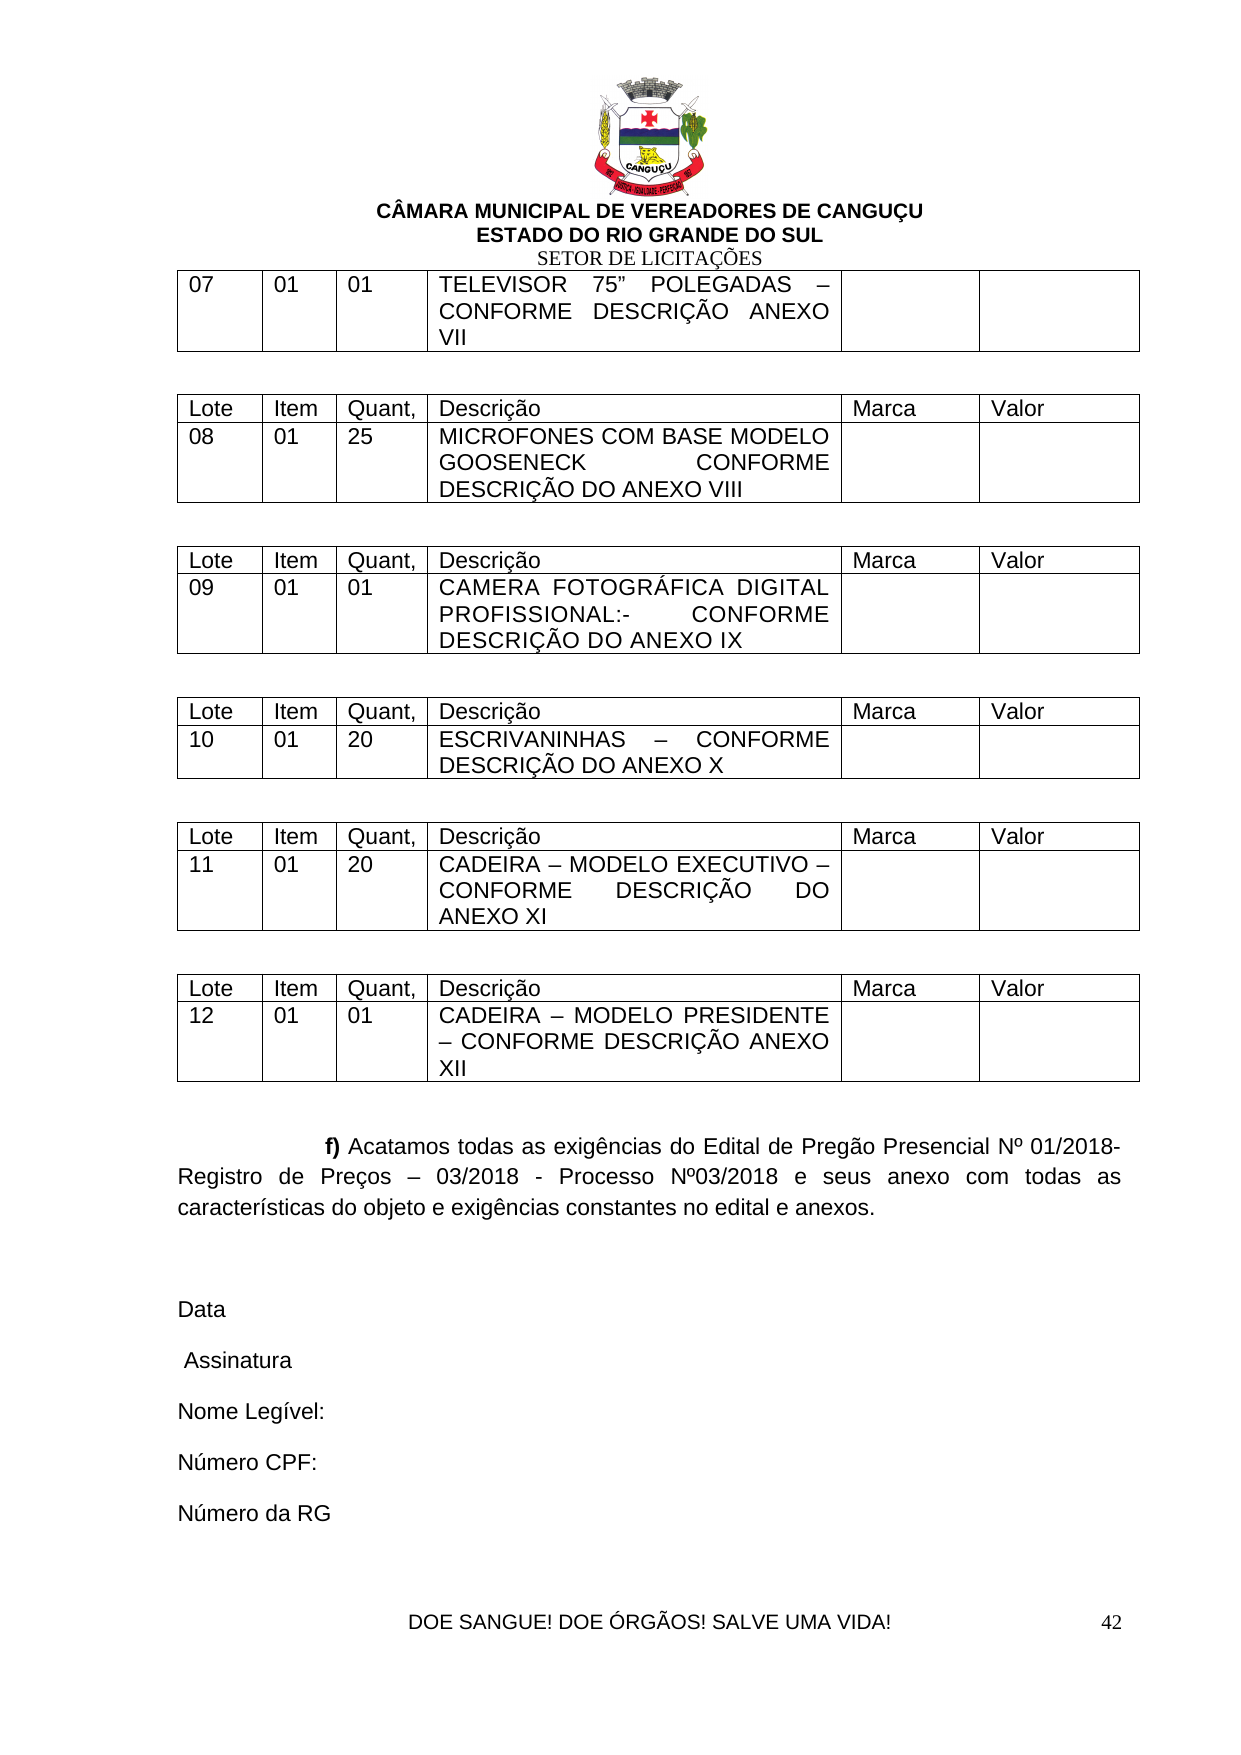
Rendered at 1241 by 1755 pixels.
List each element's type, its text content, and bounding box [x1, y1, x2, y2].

table_header Marca [842, 395, 979, 422]
table_header Item [263, 975, 336, 1001]
table_cell [980, 574, 1139, 653]
table_cell [980, 1002, 1139, 1081]
table_header Valor [980, 547, 1139, 573]
table_cell [842, 271, 979, 351]
table_cell 25 [337, 423, 427, 502]
table_cell [842, 423, 979, 502]
table_cell CADEIRA – MODELO EXECUTIVO – CONFORME DESCRIÇÃO DO ANEXO XI [428, 851, 841, 929]
table_cell [842, 851, 979, 929]
table_cell MICROFONES COM BASE MODELO GOOSENECK CONFORME DESCRIÇÃO DO ANEXO VIII [428, 423, 841, 502]
table_cell 01 [337, 1002, 427, 1081]
table_cell 01 [263, 726, 336, 778]
table_header Quant, [337, 395, 427, 422]
table_cell [980, 851, 1139, 929]
table_header Lote [178, 547, 262, 573]
table_cell [842, 574, 979, 653]
table_header Descrição [428, 395, 841, 422]
table_header Marca [842, 547, 979, 573]
table_cell [980, 423, 1139, 502]
table_header Quant, [337, 698, 427, 724]
text Assinatura [177, 1347, 1122, 1373]
table_header Valor [980, 698, 1139, 724]
table_cell 01 [337, 271, 427, 351]
table_cell [980, 271, 1139, 351]
table_cell 01 [263, 851, 336, 929]
table_header Item [263, 823, 336, 849]
table_cell 01 [263, 271, 336, 351]
table_cell 20 [337, 726, 427, 778]
table_cell [980, 726, 1139, 778]
table_cell 12 [178, 1002, 262, 1081]
table_header Quant, [337, 975, 427, 1001]
table_header Item [263, 395, 336, 422]
table_header Quant, [337, 823, 427, 849]
table_cell ESCRIVANINHAS – CONFORME DESCRIÇÃO DO ANEXO X [428, 726, 841, 778]
table_cell 01 [263, 574, 336, 653]
table_header Lote [178, 698, 262, 724]
table_cell [842, 1002, 979, 1081]
table_cell 10 [178, 726, 262, 778]
table_cell 11 [178, 851, 262, 929]
table_cell 20 [337, 851, 427, 929]
text f) Acatamos todas as exigências do Edital de Pregão Presencial Nº 01/2018- Registro de Preços – 03/2018 - Processo Nº03/2018 e seus anexo com todas as características do objeto e exigências constantes no edital e anexos. [177, 1133, 1122, 1220]
table_cell [842, 726, 979, 778]
table_header Quant, [337, 547, 427, 573]
table_header Item [263, 547, 336, 573]
table_header Valor [980, 395, 1139, 422]
table_header Marca [842, 823, 979, 849]
table_cell 07 [178, 271, 262, 351]
text Número da RG [177, 1500, 1122, 1526]
table_header Descrição [428, 975, 841, 1001]
table_cell 01 [337, 574, 427, 653]
table_cell CAMERA FOTOGRÁFICA DIGITAL PROFISSIONAL:- CONFORME DESCRIÇÃO DO ANEXO IX [428, 574, 841, 653]
table_header Marca [842, 975, 979, 1001]
text Nome Legível: [177, 1398, 1122, 1424]
table_cell TELEVISOR 75” POLEGADAS – CONFORME DESCRIÇÃO ANEXO VII [428, 271, 841, 351]
table_header Lote [178, 975, 262, 1001]
table_header Descrição [428, 823, 841, 849]
table_cell 01 [263, 1002, 336, 1081]
table_header Item [263, 698, 336, 724]
table_cell 08 [178, 423, 262, 502]
text Número CPF: [177, 1449, 1122, 1475]
table_header Marca [842, 698, 979, 724]
table_header Lote [178, 395, 262, 422]
table_header Descrição [428, 547, 841, 573]
table_cell 01 [263, 423, 336, 502]
table_header Descrição [428, 698, 841, 724]
table_cell CADEIRA – MODELO PRESIDENTE – CONFORME DESCRIÇÃO ANEXO XII [428, 1002, 841, 1081]
table_header Valor [980, 823, 1139, 849]
table_header Valor [980, 975, 1139, 1001]
table_cell 09 [178, 574, 262, 653]
table_header Lote [178, 823, 262, 849]
text Data [177, 1296, 1122, 1322]
